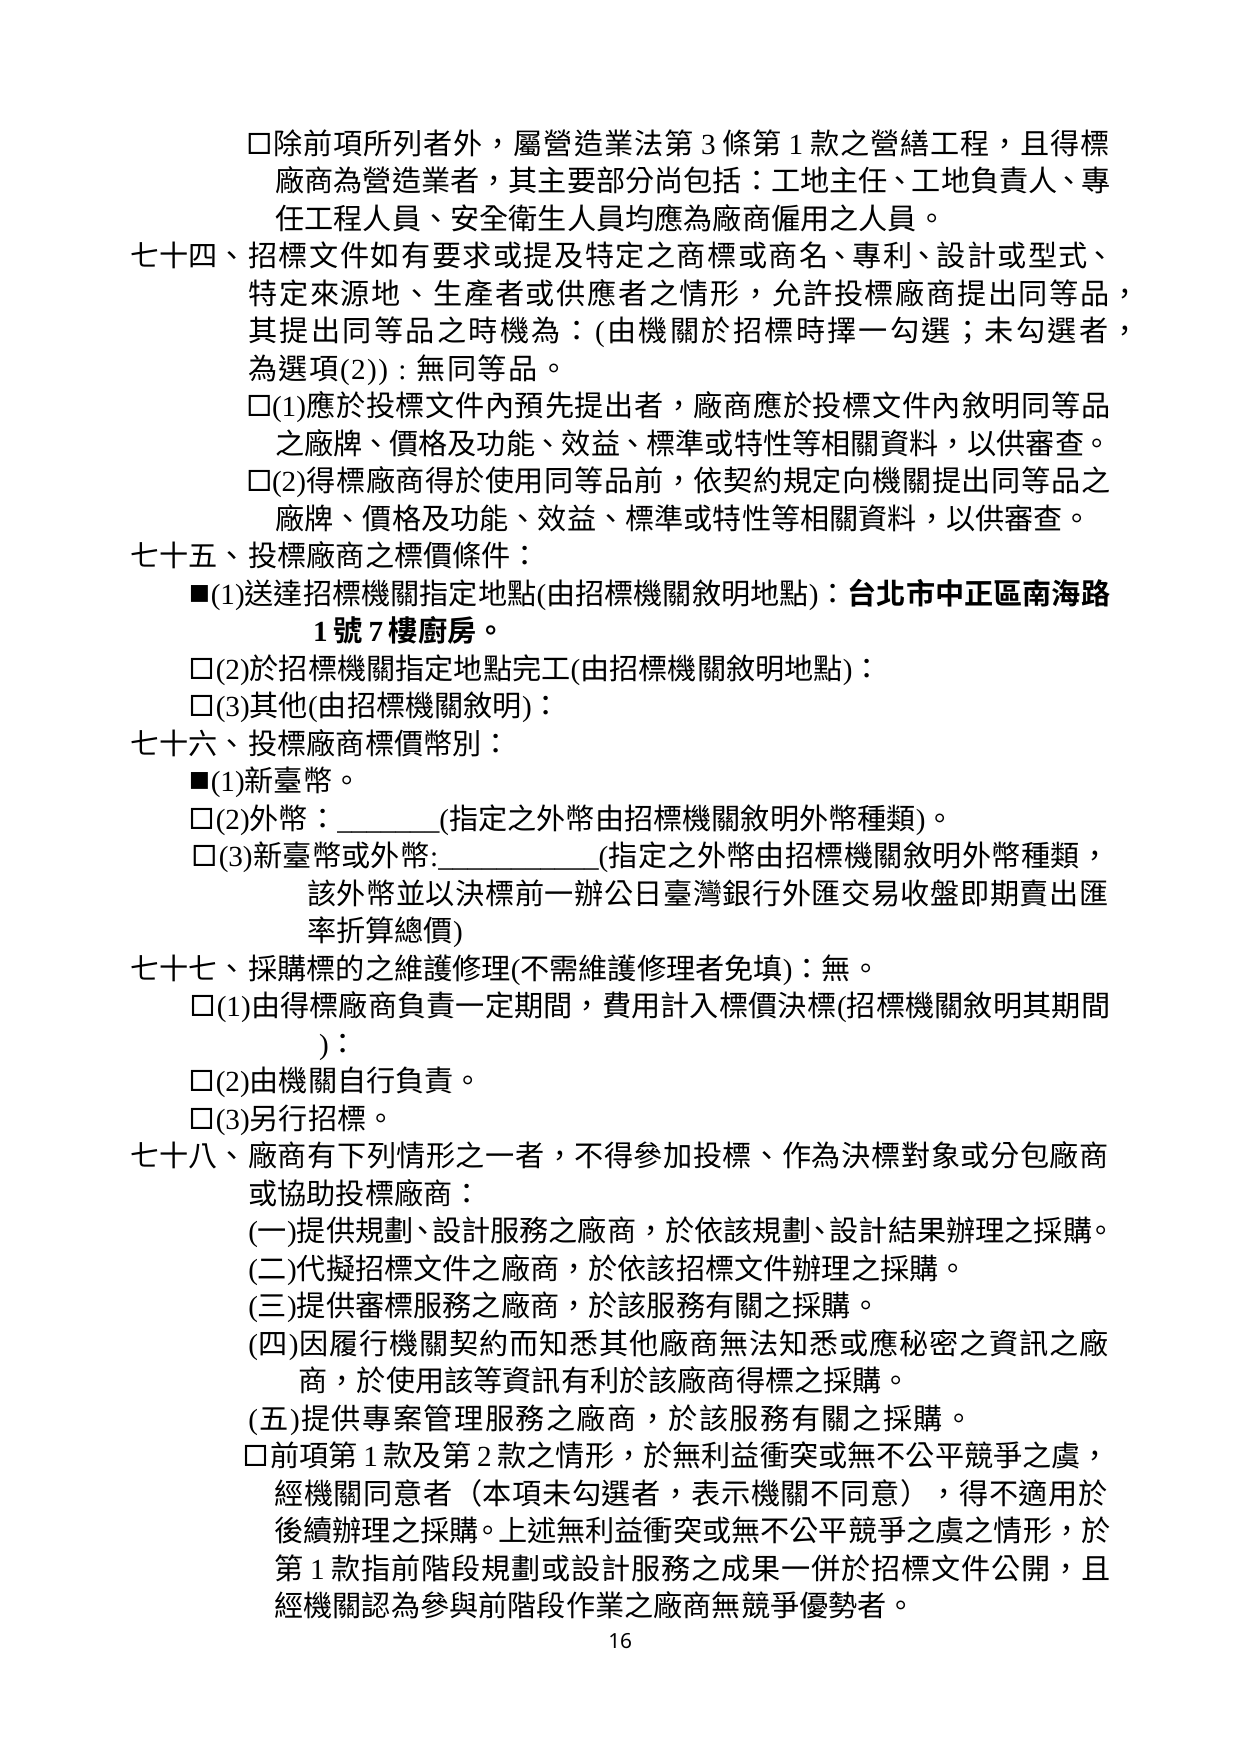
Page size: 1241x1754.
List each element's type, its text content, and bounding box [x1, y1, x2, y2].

text (3)新臺幣或外幣:___________(指定之外幣由招標機關敘明外幣種類，該外幣並以決標前一辦公日臺灣銀行外匯交易收盤即期賣出匯率折算總價) [130, 837, 1110, 949]
text (五)提供專案管理服務之廠商，於該服務有關之採購。 [248, 1399, 1110, 1437]
text 前項第1款及第2款之情形，於無利益衝突或無不公平競爭之虞，經機關同意者（本項未勾選者，表示機關不同意），得不適用於後續辦理之採購。上述無利益衝突或無不公平競爭之虞之情形，於第1款指前階段規劃或設計服務之成果一併於招標文件公開，且經機關認為參與前階段作業之廠商無競爭優勢者。 [242, 1437, 1110, 1624]
text 除前項所列者外，屬營造業法第3條第1款之營繕工程，且得標廠商為營造業者，其主要部分尚包括：工地主任、工地負責人、專任工程人員、安全衛生人員均應為廠商僱用之人員。 [246, 124, 1110, 237]
text (四)因履行機關契約而知悉其他廠商無法知悉或應秘密之資訊之廠商，於使用該等資訊有利於該廠商得標之採購。 [248, 1324, 1110, 1399]
text (3)其他(由招標機關敘明)： [130, 687, 1110, 724]
text (1)由得標廠商負責一定期間，費用計入標價決標(招標機關敘明其期間)： [130, 987, 1110, 1062]
list 投標廠商標價幣別： [130, 724, 1110, 762]
text (2)於招標機關指定地點完工(由招標機關敘明地點)： [130, 649, 1110, 687]
text (三)提供審標服務之廠商，於該服務有關之採購。 [248, 1287, 1110, 1324]
text (2)得標廠商得於使用同等品前，依契約規定向機關提出同等品之廠牌、價格及功能、效益、標準或特性等相關資料，以供審查。 [246, 462, 1110, 537]
list 投標廠商之標價條件： [130, 537, 1110, 574]
list 採購標的之維護修理(不需維護修理者免填)：無。 [130, 949, 1110, 987]
list 招標文件如有要求或提及特定之商標或商名、專利、設計或型式、特定來源地、生產者或供應者之情形，允許投標廠商提出同等品，其提出同等品之時機為：(由機關於招標時擇一勾選；未勾選者，為選項(2)) : 無同等品。 [130, 237, 1110, 387]
text (一)提供規劃、設計服務之廠商，於依該規劃、設計結果辦理之採購。 [248, 1212, 1110, 1249]
text (1)送達招標機關指定地點(由招標機關敘明地點)：台北市中正區南海路1號7樓廚房。 [130, 574, 1110, 649]
text (1)新臺幣。 [130, 762, 1110, 799]
text (1)應於投標文件內預先提出者，廠商應於投標文件內敘明同等品之廠牌、價格及功能、效益、標準或特性等相關資料，以供審查。 [246, 387, 1110, 462]
text (二)代擬招標文件之廠商，於依該招標文件辦理之採購。 [248, 1249, 1110, 1287]
text (3)另行招標。 [130, 1099, 1110, 1137]
list 廠商有下列情形之一者，不得參加投標、作為決標對象或分包廠商或協助投標廠商： [130, 1137, 1110, 1212]
text (2)外幣：_______(指定之外幣由招標機關敘明外幣種類)。 [130, 799, 1110, 837]
text (2)由機關自行負責。 [130, 1062, 1110, 1099]
